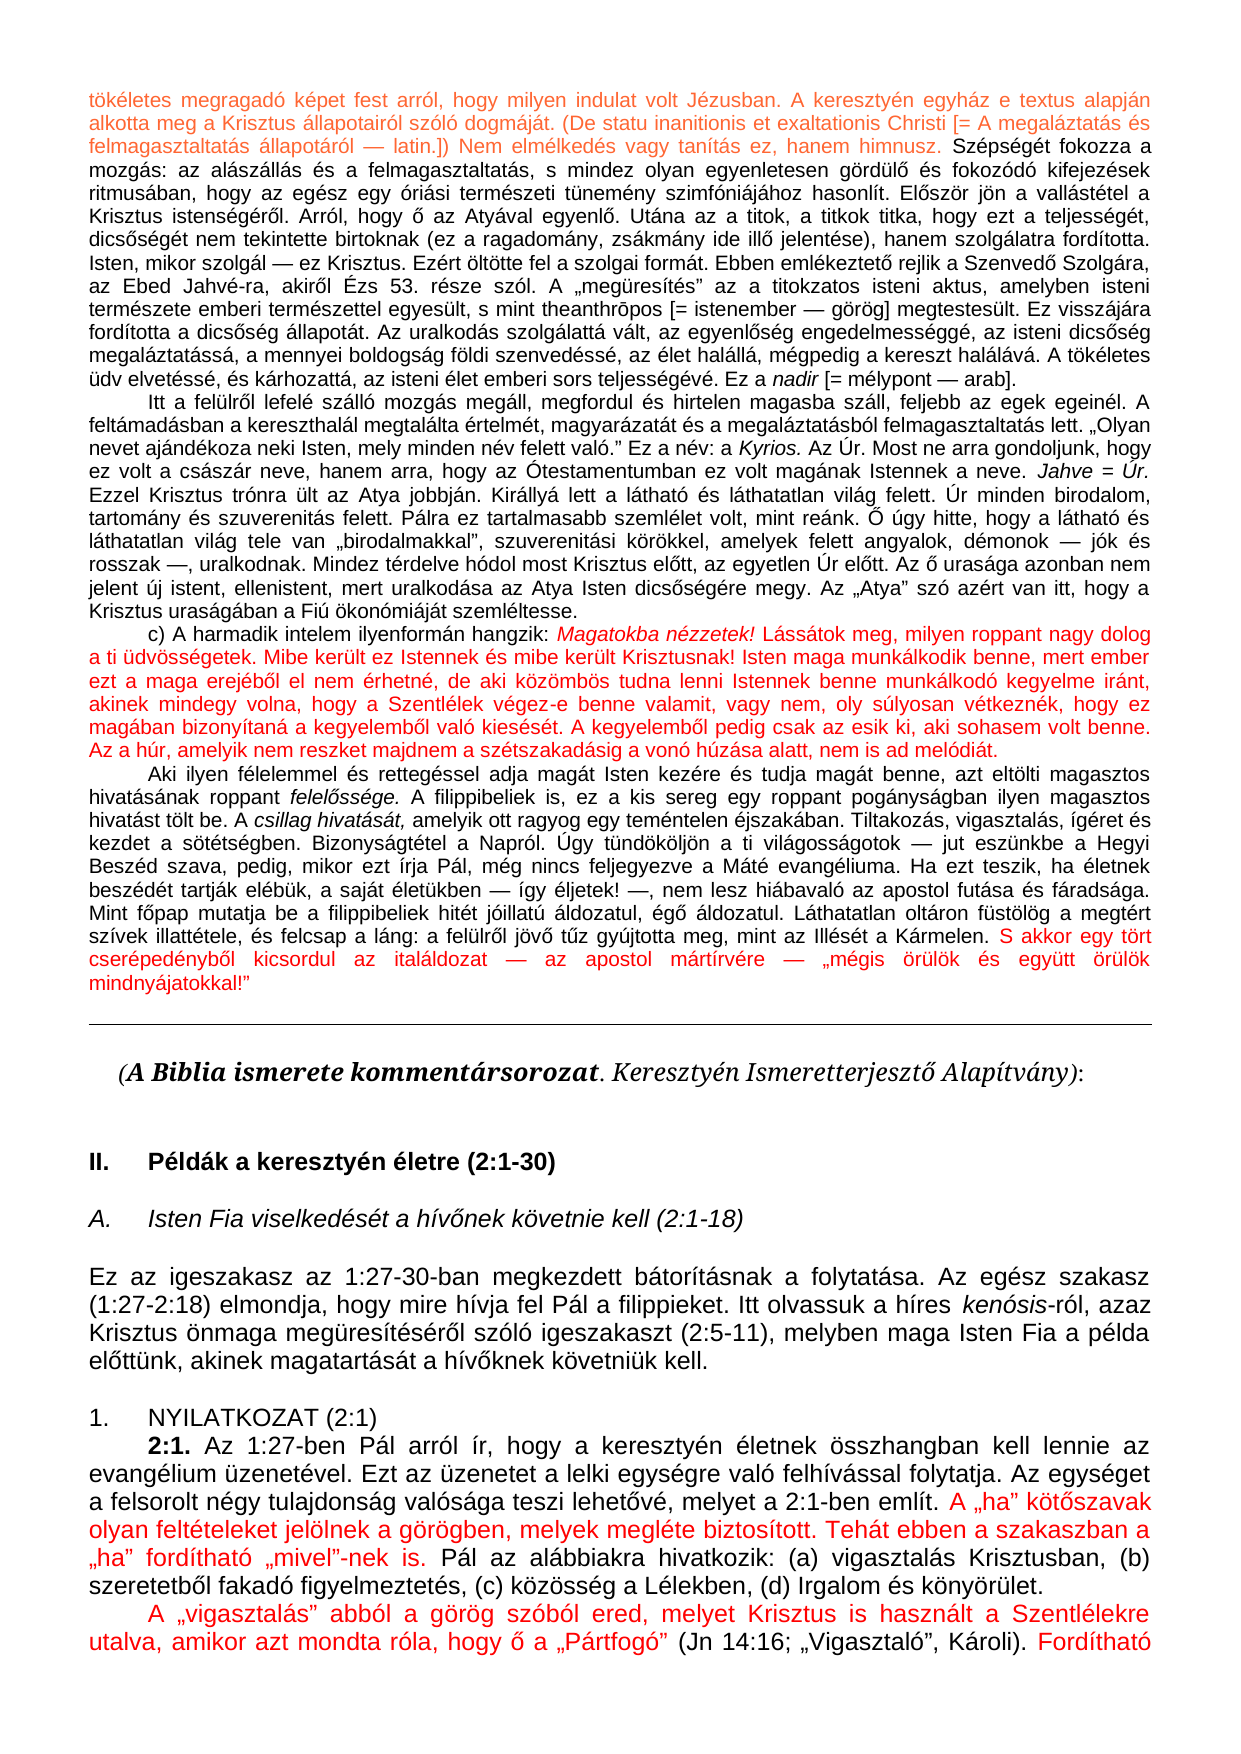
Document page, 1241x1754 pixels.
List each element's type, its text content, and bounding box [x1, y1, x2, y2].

text II. Példák a keresztyén életre (2:1-30) [88, 1147, 1152, 1175]
text tökéletes megragadó képet fest arról, hogy milyen indulat volt Jézusban. A keresztyén egyház e textus alapján alkotta meg a Krisztus állapotairól szóló dogmáját. (De statu inanitionis et exaltationis Christi [= A megaláztatás és felmagasztaltatás állapotáról — latin.]) Nem elmélkedés vagy tanítás ez, hanem himnusz. Szépségét fokozza a mozgás: az alászállás és a felmagasztaltatás, s mindez olyan egyenletesen gördülő és fokozódó kifejezések ritmusában, hogy az egész egy óriási természeti tünemény szimfóniájához hasonlít. Először jön a vallástétel a Krisztus istenségéről. Arról, hogy ő az Atyával egyenlő. Utána az a titok, a titkok titka, hogy ezt a teljességét, dicsőségét nem tekintette birtoknak (ez a ragadomány, zsákmány ide illő jelentése), hanem szolgálatra fordította. Isten, mikor szolgál — ez Krisztus. Ezért öltötte fel a szolgai formát. Ebben emlékeztető rejlik a Szenvedő Szolgára, az Ebed Jahvé-ra, akiről Ézs 53. része szól. A „megüresítés” az a titokzatos isteni aktus, amelyben isteni természete emberi természettel egyesült, s mint theanthrōpos [= istenember — görög] megtestesült. Ez visszájára fordította a dicsőség állapotát. Az uralkodás szolgálattá vált, az egyenlőség engedelmességgé, az isteni dicsőség megaláztatássá, a mennyei boldogság földi szenvedéssé, az élet halállá, mégpedig a kereszt halálává. A tökéletes üdv elvetéssé, és kárhozattá, az isteni élet emberi sors teljességévé. Ez a nadir [= mélypont — arab]. [88, 88, 1152, 391]
text A. Isten Fia viselkedését a hívőnek követnie kell (2:1-18) [88, 1205, 1152, 1233]
text Aki ilyen félelemmel és rettegéssel adja magát Isten kezére és tudja magát benne, azt eltölti magasztos hivatásának roppant felelőssége. A filippibeliek is, ez a kis sereg egy roppant pogányságban ilyen magasztos hivatást tölt be. A csillag hivatását, amelyik ott ragyog egy teméntelen éjszakában. Tiltakozás, vigasztalás, ígéret és kezdet a sötétségben. Bizonyságtétel a Napról. Úgy tündököljön a ti világosságotok — jut eszünkbe a Hegyi Beszéd szava, pedig, mikor ezt írja Pál, még nincs feljegyezve a Máté evangéliuma. Ha ezt teszik, ha életnek beszédét tartják elébük, a saját életükben — így éljetek! —, nem lesz hiábavaló az apostol futása és fáradsága. Mint főpap mutatja be a filippibeliek hitét jóillatú áldozatul, égő áldozatul. Láthatatlan oltáron füstölög a megtért szívek illattétele, és felcsap a láng: a felülről jövő tűz gyújtotta meg, mint az Illését a Kármelen. S akkor egy tört cserépedényből kicsordul az italáldozat — az apostol mártírvére — „mégis örülök és együtt örülök mindnyájatokkal!” [88, 762, 1152, 994]
text c) A harmadik intelem ilyenformán hangzik: Magatokba nézzetek! Lássátok meg, milyen roppant nagy dolog a ti üdvösségetek. Mibe került ez Istennek és mibe került Krisztusnak! Isten maga munkálkodik benne, mert ember ezt a maga erejéből el nem érhetné, de aki közömbös tudna lenni Istennek benne munkálkodó kegyelme iránt, akinek mindegy volna, hogy a Szentlélek végez‑e benne valamit, vagy nem, oly súlyosan vétkeznék, hogy ez magában bizonyítaná a kegyelemből való kiesését. A kegyelemből pedig csak az esik ki, aki sohasem volt benne. Az a húr, amelyik nem reszket majdnem a szétszakadásig a vonó húzása alatt, nem is ad melódiát. [88, 623, 1152, 762]
text A „vigasztalás” abból a görög szóból ered, melyet Krisztus is használt a Szentlélekre utalva, amikor azt mondta róla, hogy ő a „Pártfogó” (Jn 14:16; „Vigasztaló”, Károli). Fordítható [88, 1600, 1152, 1656]
text 2:1. Az 1:27-ben Pál arról ír, hogy a keresztyén életnek összhangban kell lennie az evangélium üzenetével. Ezt az üzenetet a lelki egységre való felhívással folytatja. Az egységet a felsorolt négy tulajdonság valósága teszi lehetővé, melyet a 2:1-ben említ. A „ha” kötőszavak olyan feltételeket jelölnek a görögben, melyek megléte biztosított. Tehát ebben a szakaszban a „ha” fordítható „mivel”-nek is. Pál az alábbiakra hivatkozik: (a) vigasztalás Krisztusban, (b) szeretetből fakadó figyelmeztetés, (c) közösség a Lélekben, (d) Irgalom és könyörület. [88, 1432, 1152, 1600]
text Itt a felülről lefelé szálló mozgás megáll, megfordul és hirtelen magasba száll, feljebb az egek egeinél. A feltámadásban a kereszthalál megtalálta értelmét, magyarázatát és a megaláztatásból felmagasztaltatás lett. „Olyan nevet ajándékoza neki Isten, mely minden név felett való.” Ez a név: a Kyrios. Az Úr. Most ne arra gondoljunk, hogy ez volt a császár neve, hanem arra, hogy az Ótestamentumban ez volt magának Istennek a neve. Jahve = Úr. Ezzel Krisztus trónra ült az Atya jobbján. Királlyá lett a látható és láthatatlan világ felett. Úr minden birodalom, tartomány és szuverenitás felett. Pálra ez tartalmasabb szemlélet volt, mint reánk. Ő úgy hitte, hogy a látható és láthatatlan világ tele van „birodalmakkal”, szuverenitási körökkel, amelyek felett angyalok, démonok — jók és rosszak —, uralkodnak. Mindez térdelve hódol most Krisztus előtt, az egyetlen Úr előtt. Az ő urasága azonban nem jelent új istent, ellenistent, mert uralkodása az Atya Isten dicsőségére megy. Az „Atya” szó azért van itt, hogy a Krisztus uraságában a Fiú ökonómiáját szemléltesse. [88, 391, 1152, 623]
text Ez az igeszakasz az 1:27-30-ban megkezdett bátorításnak a folytatása. Az egész szakasz (1:27-2:18) elmondja, hogy mire hívja fel Pál a filippieket. Itt olvassuk a híres kenósis-ról, azaz Krisztus önmaga megüresítéséről szóló igeszakaszt (2:5-11), melyben maga Isten Fia a példa előttünk, akinek magatartását a hívőknek követniük kell. [88, 1262, 1152, 1374]
text 1. NYILATKOZAT (2:1) [88, 1404, 1152, 1432]
text (A Biblia ismerete kommentársorozat. Keresztyén Ismeretterjesztő Alapítvány): [88, 1025, 1152, 1118]
